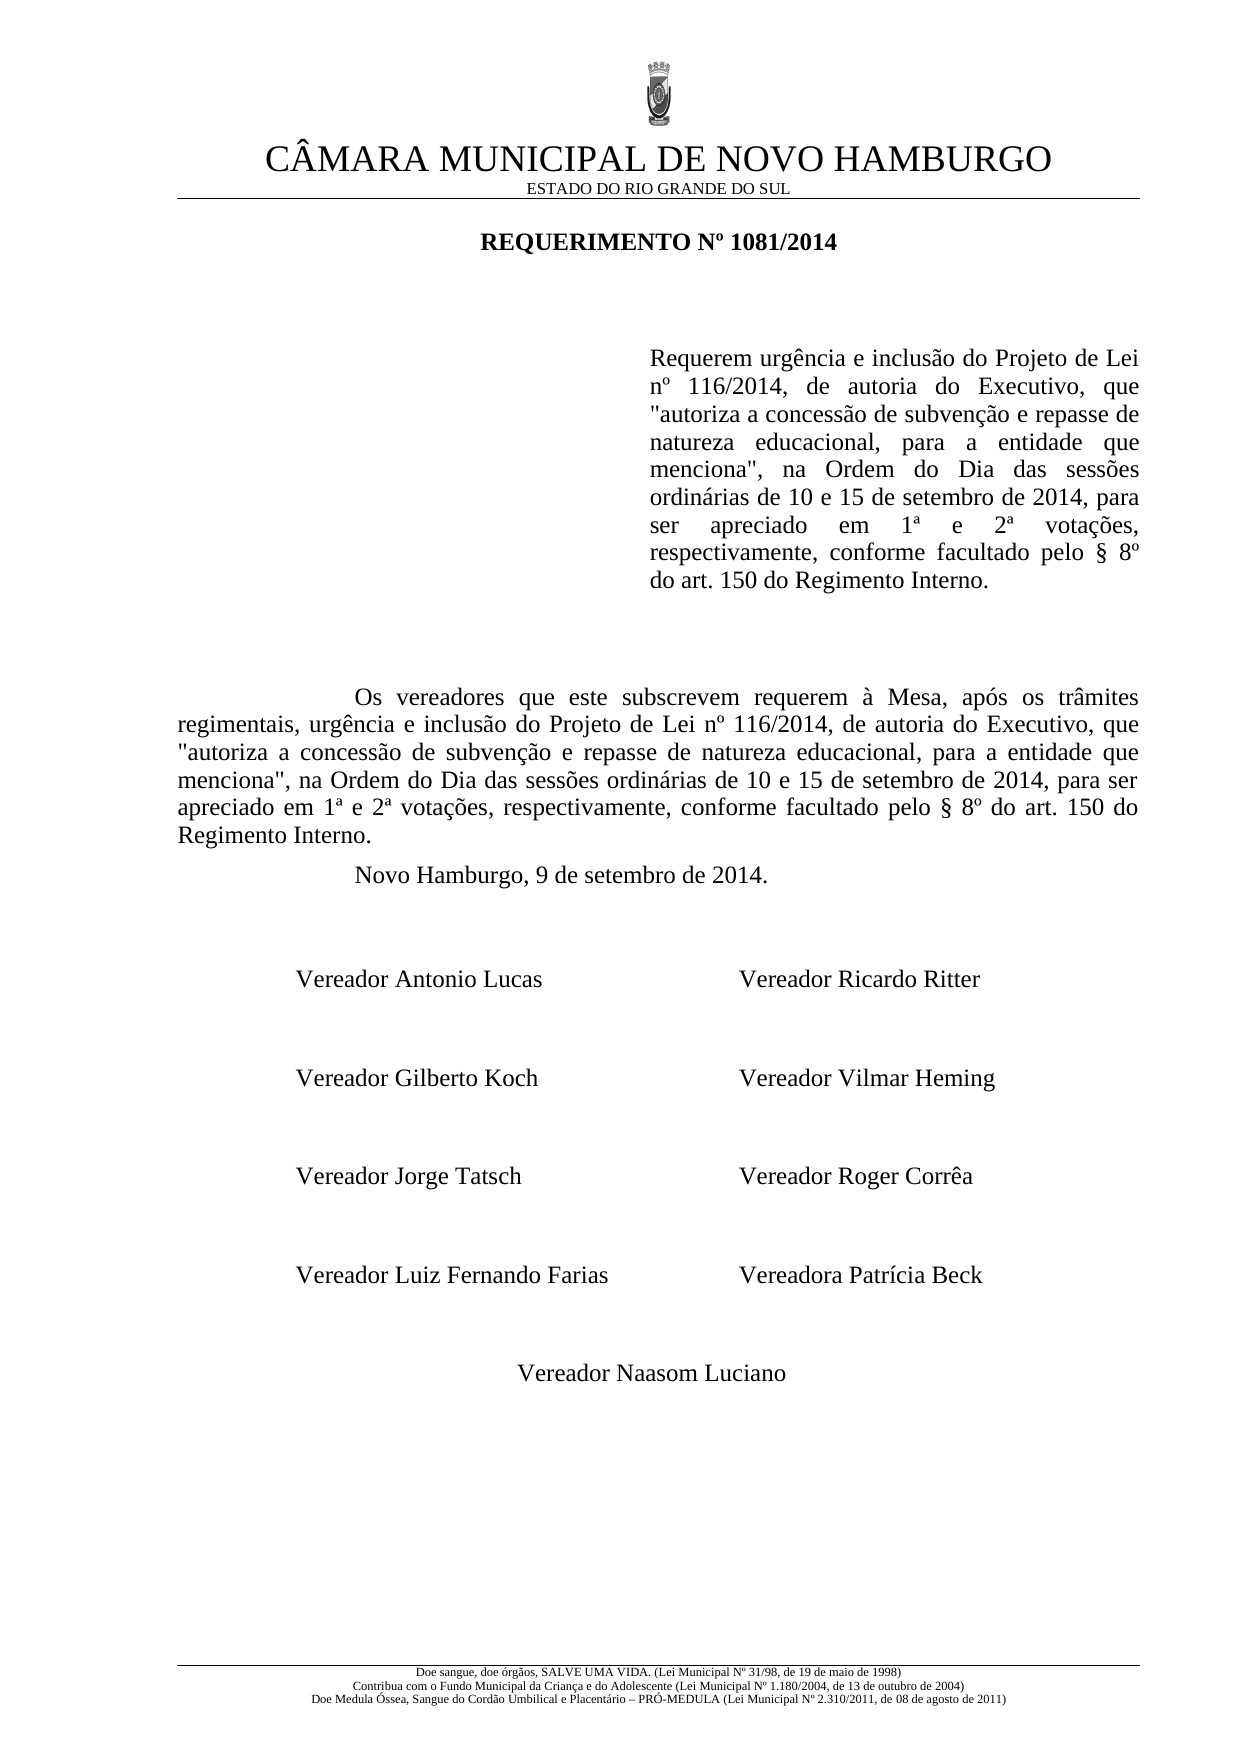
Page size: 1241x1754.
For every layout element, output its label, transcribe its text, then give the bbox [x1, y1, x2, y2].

text Os vereadores que este subscrevem requerem à Mesa, após os trâmites regimentais, urgência e inclusão do Projeto de Lei nº 116/2014, de autoria do Executivo, que "autoriza a concessão de subvenção e repasse de natureza educacional, para a entidade que menciona", na Ordem do Dia das sessões ordinárias de 10 e 15 de setembro de 2014, para ser apreciado em 1ª e 2ª votações, respectivamente, conforme facultado pelo § 8º do art. 150 do Regimento Interno. [177, 683, 1140, 849]
text Vereador Jorge Tatsch Vereador Roger Corrêa [295, 1162, 1140, 1190]
text Vereador Naasom Luciano [295, 1359, 1140, 1387]
text Vereador Antonio Lucas Vereador Ricardo Ritter [295, 965, 1140, 993]
text REQUERIMENTO Nº 1081/2014 [177, 228, 1140, 256]
text Vereador Gilberto Koch Vereador Vilmar Heming [295, 1064, 1140, 1091]
text Novo Hamburgo, 9 de setembro de 2014. [177, 861, 1140, 888]
text Requerem urgência e inclusão do Projeto de Lei nº 116/2014, de autoria do Executivo, que "autoriza a concessão de subvenção e repasse de natureza educacional, para a entidade que menciona", na Ordem do Dia das sessões ordinárias de 10 e 15 de setembro de 2014, para ser apreciado em 1ª e 2ª votações, respectivamente, conforme facultado pelo § 8º do art. 150 do Regimento Interno. [649, 344, 1140, 594]
text Vereador Luiz Fernando Farias Vereadora Patrícia Beck [295, 1261, 1140, 1288]
